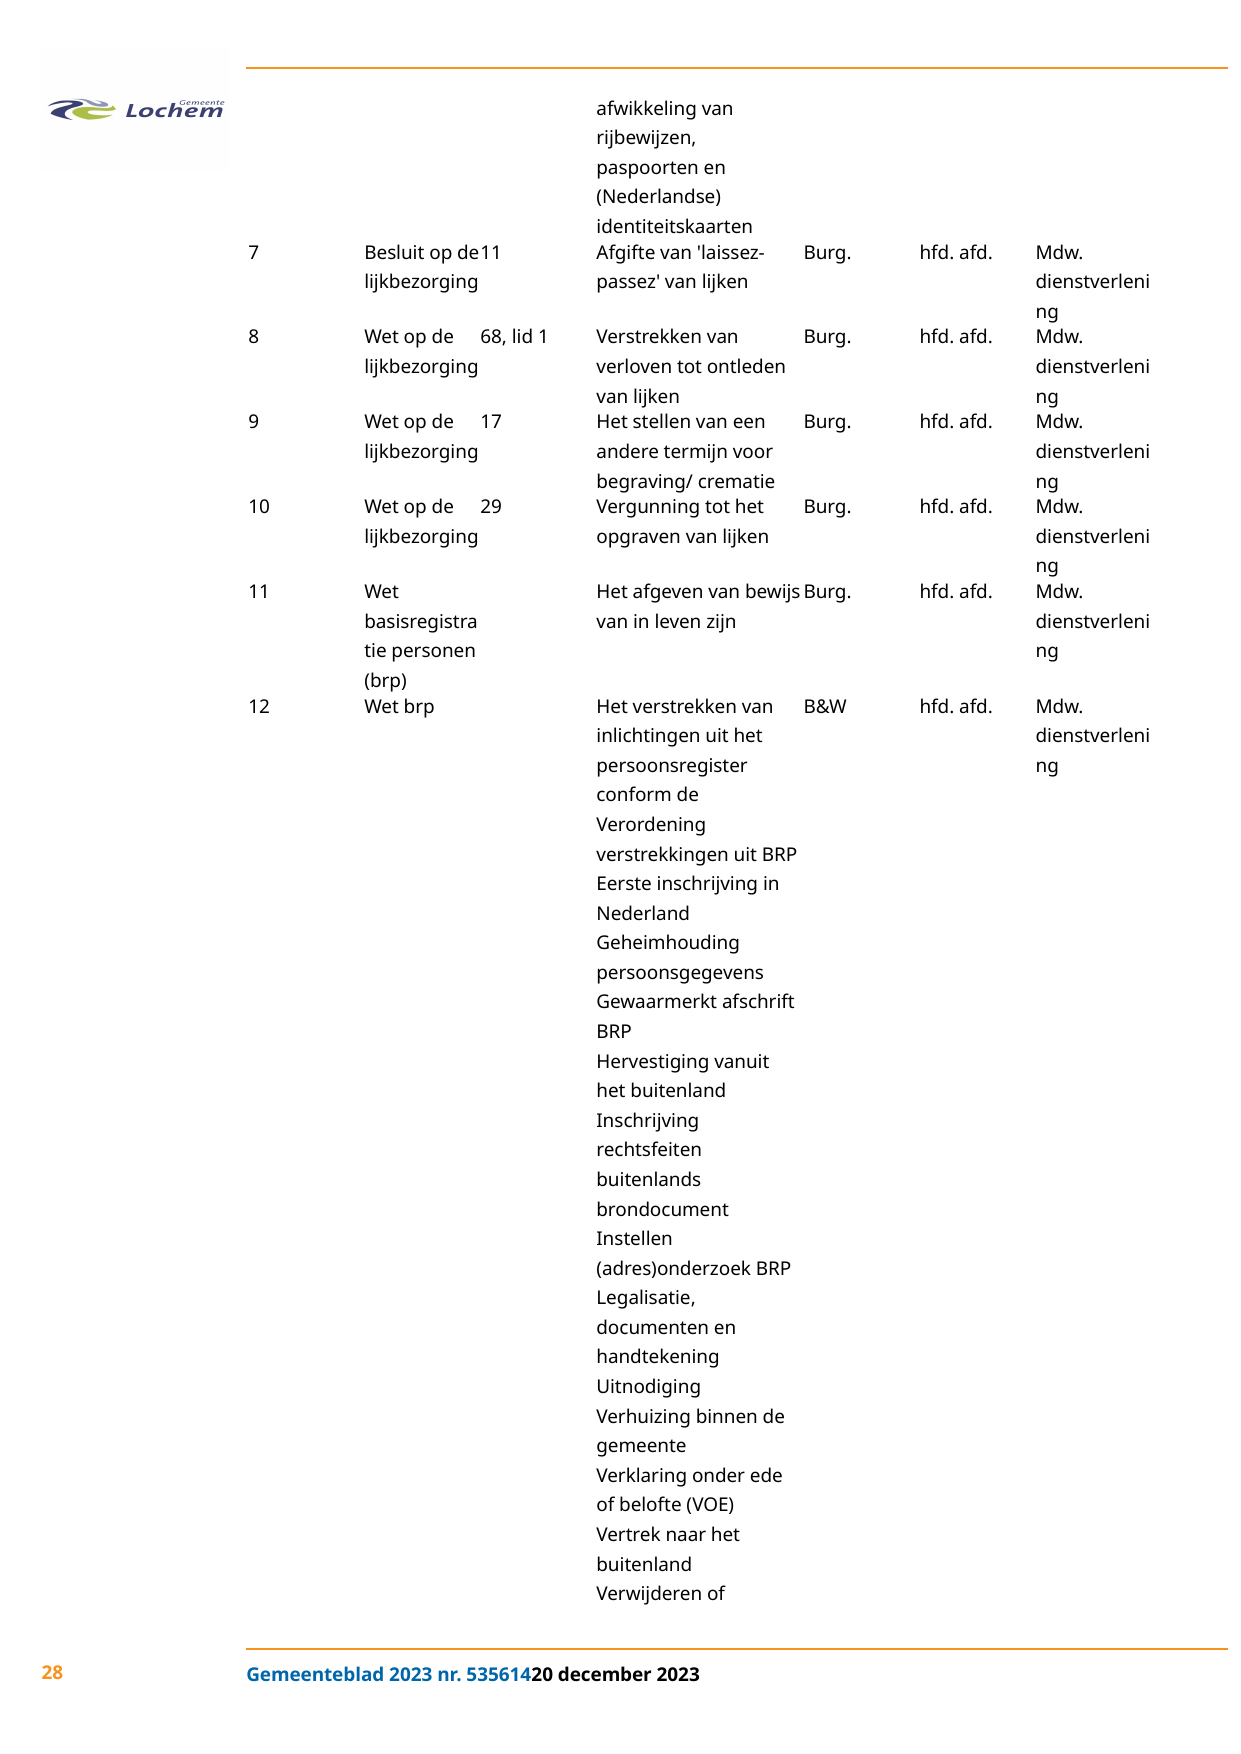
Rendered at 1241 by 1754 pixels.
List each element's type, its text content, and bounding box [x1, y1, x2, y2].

table_cell [919, 95, 1035, 239]
table_cell Vergunning tot het opgraven van lijken [596, 494, 803, 578]
table_cell 8 [248, 324, 364, 409]
table_cell afwikkeling van rijbewijzen, paspoorten en (Nederlandse) identiteitskaarten [596, 95, 803, 239]
table_cell Mdw. dienstverlening [1035, 579, 1152, 693]
table_cell hfd. afd. [919, 579, 1035, 693]
table_cell Besluit op de lijkbezorging [364, 239, 480, 324]
table_cell Het afgeven van bewijs van in leven zijn [596, 579, 803, 693]
table_cell Het stellen van een andere termijn voor begraving/ crematie [596, 409, 803, 493]
table_cell [364, 95, 480, 239]
picture [41, 47, 231, 172]
table_cell 10 [248, 494, 364, 578]
table_cell Wet op de lijkbezorging [364, 409, 480, 493]
table_cell 7 [248, 239, 364, 324]
table_cell 68, lid 1 [480, 324, 596, 409]
table_cell Wet op de lijkbezorging [364, 494, 480, 578]
table_cell B&W [803, 693, 919, 1606]
table_cell hfd. afd. [919, 494, 1035, 578]
table_cell Burg. [803, 239, 919, 324]
table_cell [480, 693, 596, 1606]
table_cell hfd. afd. [919, 693, 1035, 1606]
table_cell [1035, 95, 1152, 239]
table_cell hfd. afd. [919, 239, 1035, 324]
table_cell Wet basisregistratie personen (brp) [364, 579, 480, 693]
table_cell Mdw. dienstverlening [1035, 239, 1152, 324]
table_cell [803, 95, 919, 239]
table_cell [248, 95, 364, 239]
table_cell hfd. afd. [919, 409, 1035, 493]
table_cell 11 [480, 239, 596, 324]
table_cell Burg. [803, 579, 919, 693]
table_cell Het verstrekken van inlichtingen uit het persoonsregister conform de Verordening verstrekkingen uit BRP Eerste inschrijving in Nederland Geheimhouding persoonsgegevens Gewaarmerkt afschrift BRP Hervestiging vanuit het buitenland Inschrijving rechtsfeiten buitenlands brondocument Instellen (adres)onderzoek BRP Legalisatie, documenten en handtekening Uitnodiging Verhuizing binnen de gemeente Verklaring onder ede of belofte (VOE) Vertrek naar het buitenland Verwijderen of [596, 693, 803, 1606]
table_cell 29 [480, 494, 596, 578]
table_cell 17 [480, 409, 596, 493]
table_cell [480, 95, 596, 239]
table_cell Wet op de lijkbezorging [364, 324, 480, 409]
table_cell [480, 579, 596, 693]
table_cell Mdw. dienstverlening [1035, 693, 1152, 1606]
table_cell Mdw. dienstverlening [1035, 324, 1152, 409]
table_cell Burg. [803, 494, 919, 578]
table_cell 11 [248, 579, 364, 693]
table_cell Mdw. dienstverlening [1035, 494, 1152, 578]
table_cell Burg. [803, 324, 919, 409]
table_cell 9 [248, 409, 364, 493]
table_cell Mdw. dienstverlening [1035, 409, 1152, 493]
table_cell Burg. [803, 409, 919, 493]
table_cell hfd. afd. [919, 324, 1035, 409]
table_cell Verstrekken van verloven tot ontleden van lijken [596, 324, 803, 409]
table_cell Wet brp [364, 693, 480, 1606]
table_cell Afgifte van 'laissez-passez' van lijken [596, 239, 803, 324]
table_cell 12 [248, 693, 364, 1606]
